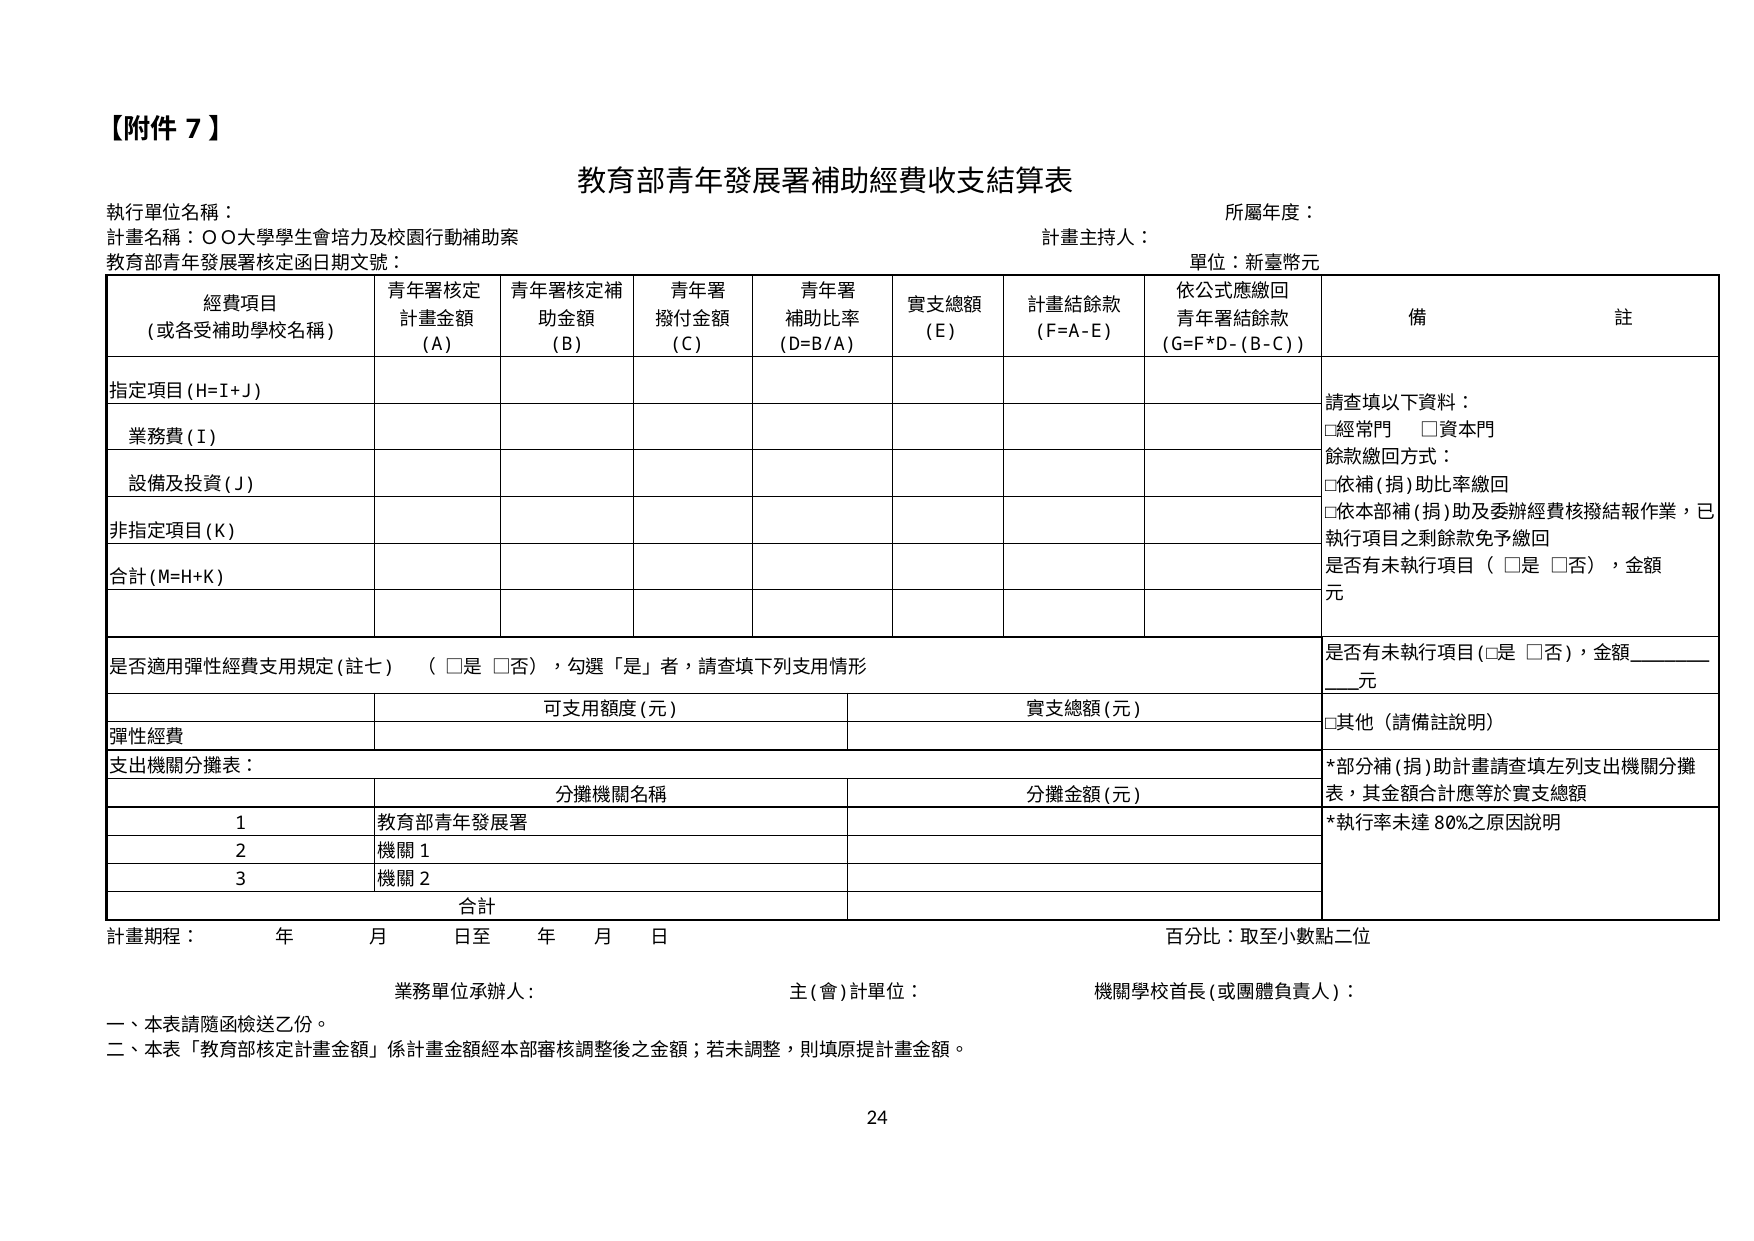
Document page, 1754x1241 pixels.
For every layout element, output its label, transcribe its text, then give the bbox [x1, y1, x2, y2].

table_cell 是否適用彈性經費支用規定(註七) （ □是 □否），勾選「是」者，請查填下列支用情形 [108, 638, 1321, 692]
table_header 依公式應繳回 青年署結餘款 (G=F*D-(B-C)) [1145, 276, 1321, 356]
table_cell [848, 722, 1321, 749]
table_cell [753, 404, 892, 449]
table_cell [375, 357, 500, 403]
table_cell [1004, 450, 1144, 496]
table_cell [501, 544, 633, 589]
table_cell [501, 404, 633, 449]
text 一、本表請隨函檢送乙份。 [106, 1011, 1648, 1036]
table_cell [634, 497, 752, 543]
table_cell [1323, 835, 1718, 863]
table_cell [108, 694, 374, 721]
table_cell *部分補(捐)助計畫請查填左列支出機關分攤表，其金額合計應等於實支總額 [1323, 750, 1718, 806]
table_cell [893, 450, 1003, 496]
table_cell [753, 357, 892, 403]
table_cell [501, 357, 633, 403]
table_cell [634, 590, 752, 636]
table_cell *執行率未達80%之原因說明 [1323, 808, 1718, 834]
table_cell □其他（請備註說明） [1323, 694, 1718, 749]
table_cell [634, 450, 752, 496]
table_cell [1004, 404, 1144, 449]
table_cell [1004, 357, 1144, 403]
table_cell [375, 497, 500, 543]
table_cell 合計 [108, 892, 847, 919]
table_cell [1145, 497, 1321, 543]
table_cell [501, 590, 633, 636]
table_header 計畫結餘款 (F=A-E) [1004, 276, 1144, 356]
table_cell [1145, 590, 1321, 636]
table_cell 非指定項目(K) [108, 497, 374, 543]
table_cell [1145, 450, 1321, 496]
table_cell [634, 544, 752, 589]
table_cell [1145, 544, 1321, 589]
table_cell [1323, 863, 1718, 891]
text 二、本表「教育部核定計畫金額」係計畫金額經本部審核調整後之金額；若未調整，則填原提計畫金額。 [106, 1036, 1648, 1061]
table_cell [893, 497, 1003, 543]
table_cell [753, 497, 892, 543]
table_header 實支總額 (E) [893, 276, 1003, 356]
table_cell [893, 544, 1003, 589]
table_cell 3 [108, 864, 374, 891]
table_header 青年署核定補助金額 (B) [501, 276, 633, 356]
table_cell [1323, 891, 1718, 919]
table_cell 機關1 [375, 836, 847, 863]
text 計畫期程： 年 月 日至 年 月 日 百分比：取至小數點二位 [106, 921, 1648, 948]
table_cell 實支總額(元) [848, 694, 1321, 721]
text 教育部青年發展署補助經費收支結算表 [3, 137, 1648, 199]
text 計畫名稱：ＯＯ大學學生會培力及校園行動補助案 計畫主持人： [106, 224, 1648, 249]
table_cell [893, 357, 1003, 403]
table_cell [634, 404, 752, 449]
table_cell [501, 497, 633, 543]
table_cell [108, 590, 374, 636]
table_cell [893, 590, 1003, 636]
text 執行單位名稱： 所屬年度： [106, 199, 1648, 224]
table_cell [108, 779, 374, 806]
table_header 備 註 [1322, 276, 1718, 356]
table_cell 分攤機關名稱 [375, 779, 847, 806]
table_cell [848, 892, 1321, 919]
table_cell [375, 404, 500, 449]
table_cell 教育部青年發展署 [375, 808, 847, 834]
table_header 青年署 補助比率 (D=B/A) [753, 276, 892, 356]
table_header 青年署 撥付金額 (C) [634, 276, 752, 356]
table_cell [375, 590, 500, 636]
table_cell 可支用額度(元) [375, 694, 847, 721]
table_cell [634, 357, 752, 403]
table_cell [1145, 404, 1321, 449]
table_cell 設備及投資(J) [108, 450, 374, 496]
text 教育部青年發展署核定函日期文號： 單位：新臺幣元 [106, 249, 1648, 274]
table_cell [375, 722, 847, 749]
table_cell [1004, 497, 1144, 543]
table_cell 彈性經費 [108, 722, 374, 749]
table_cell [375, 544, 500, 589]
table_cell 支出機關分攤表： [108, 751, 1321, 778]
table_cell [753, 450, 892, 496]
table_cell [1145, 357, 1321, 403]
text 業務單位承辦人: 主(會)計單位： 機關學校首長(或團體負責人)： [106, 948, 1648, 1011]
table_cell 請查填以下資料： □經常門 □資本門 餘款繳回方式： □依補(捐)助比率繳回 □依本部補(捐)助及委辦經費核撥結報作業，已執行項目之剩餘款免予繳回 是否有未執行項目（ □是 □否），金額 元 [1322, 357, 1718, 636]
table_cell [1004, 590, 1144, 636]
table_cell 1 [108, 808, 374, 834]
table_cell 2 [108, 836, 374, 863]
table_cell 指定項目(H=I+J) [108, 357, 374, 403]
table_cell [753, 590, 892, 636]
table_cell [893, 404, 1003, 449]
table_cell 是否有未執行項目(□是 □否)，金額__________元 [1323, 637, 1718, 692]
table_cell [501, 450, 633, 496]
table_cell [848, 864, 1321, 891]
table_cell 業務費(I) [108, 404, 374, 449]
table_header 經費項目 (或各受補助學校名稱) [108, 276, 374, 356]
table_cell 合計(M=H+K) [108, 544, 374, 589]
table_cell 分攤金額(元) [848, 779, 1321, 806]
table_cell 機關2 [375, 864, 847, 891]
table_cell [375, 450, 500, 496]
table_cell [1004, 544, 1144, 589]
table_cell [848, 808, 1321, 834]
table_cell [753, 544, 892, 589]
table_header 青年署核定 計畫金額 (A) [375, 276, 500, 356]
table_cell [848, 836, 1321, 863]
